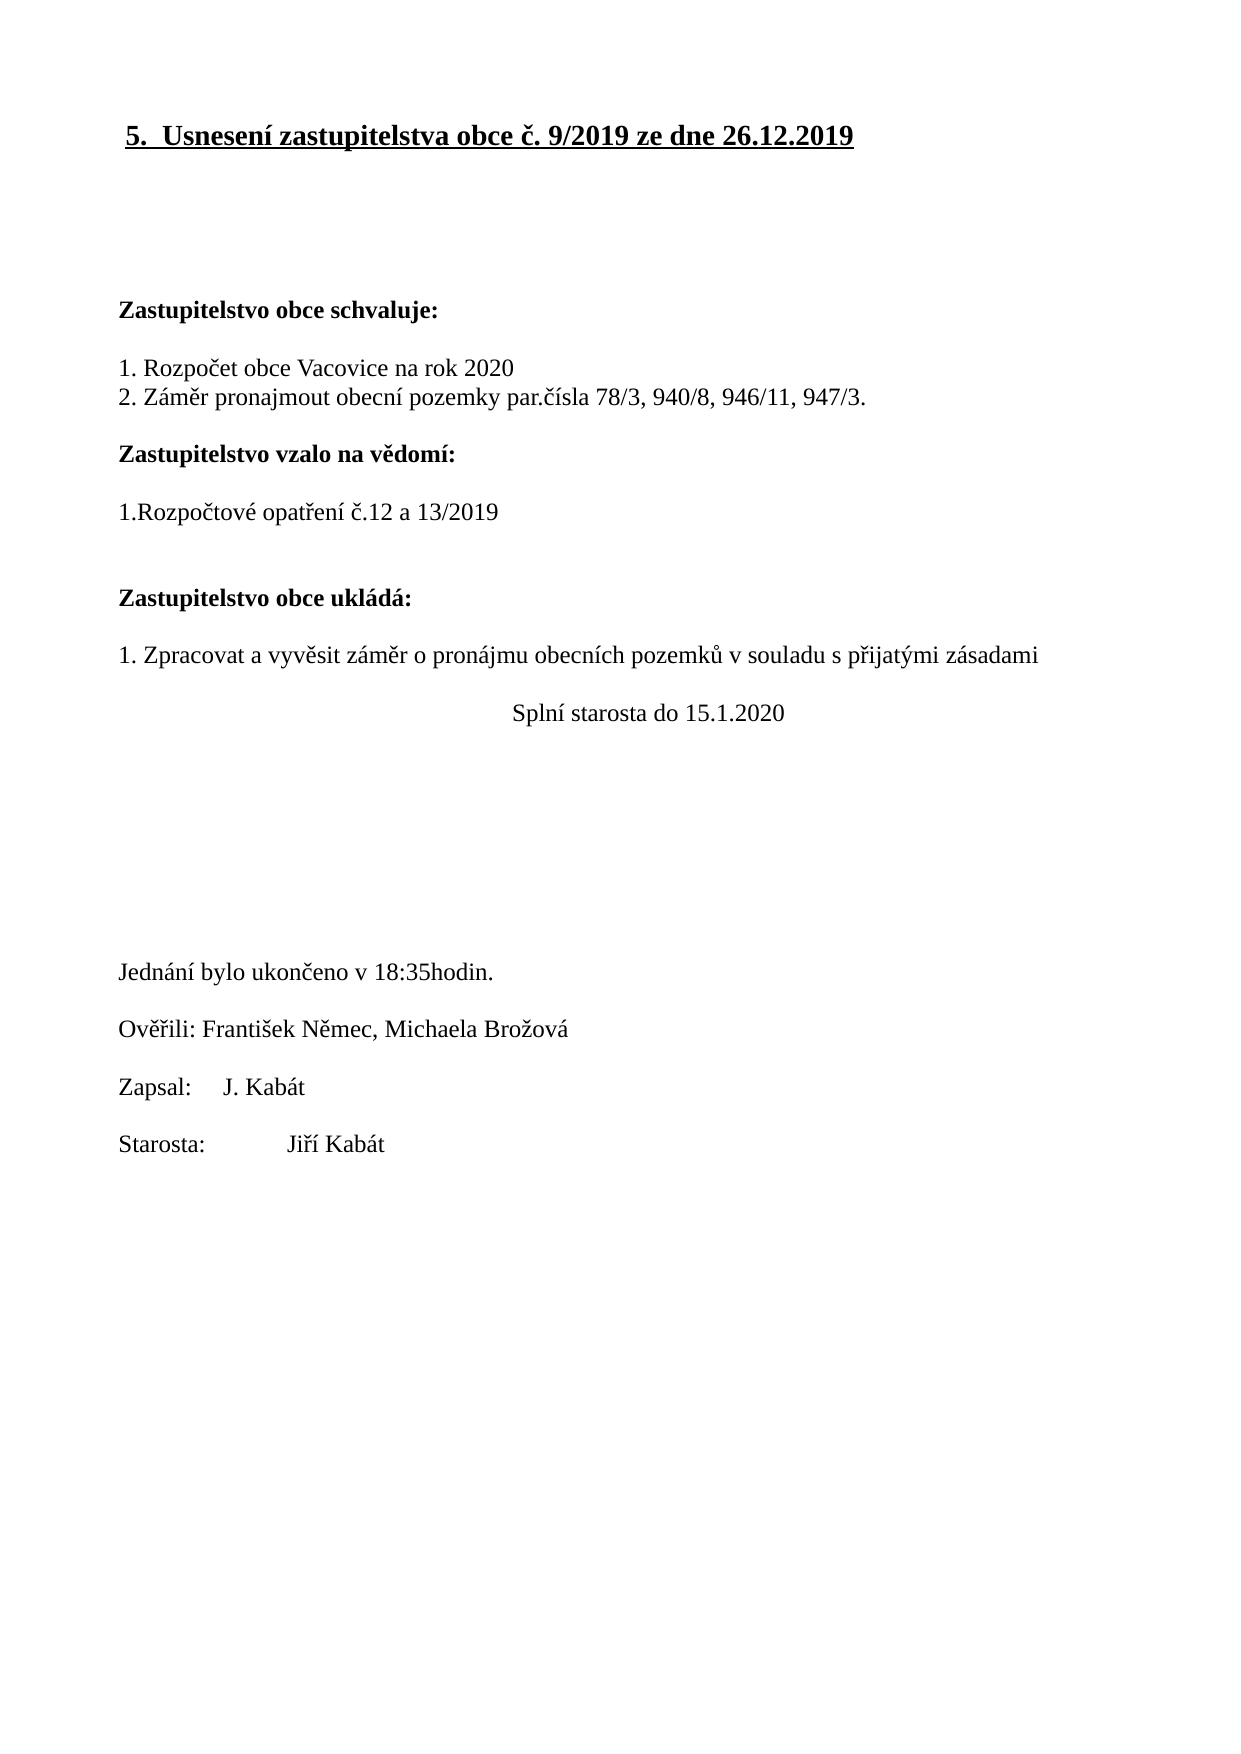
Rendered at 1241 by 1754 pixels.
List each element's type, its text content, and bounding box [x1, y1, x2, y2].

text Starosta: Jiří Kabát [118, 1129, 1122, 1158]
text 5. Usnesení zastupitelstva obce č. 9/2019 ze dne 26.12.2019 [118, 118, 1122, 152]
text 1. Zpracovat a vyvěsit záměr o pronájmu obecních pozemků v souladu s přijatými zásadami [118, 640, 1122, 669]
text Zastupitelstvo obce ukládá: [118, 583, 1122, 612]
text Zapsal: J. Kabát [118, 1072, 1122, 1100]
text 1.Rozpočtové opatření č.12 a 13/2019 [118, 497, 1122, 525]
text 1. Rozpočet obce Vacovice na rok 2020 [118, 353, 1122, 382]
text Splní starosta do 15.1.2020 [118, 698, 1122, 727]
text 2. Záměr pronajmout obecní pozemky par.čísla 78/3, 940/8, 946/11, 947/3. [118, 382, 1122, 410]
text Zastupitelstvo obce schvaluje: [118, 295, 1122, 324]
text Ověřili: František Němec, Michaela Brožová [118, 1014, 1122, 1043]
text Jednání bylo ukončeno v 18:35hodin. [118, 957, 1122, 985]
text Zastupitelstvo vzalo na vědomí: [118, 439, 1122, 468]
